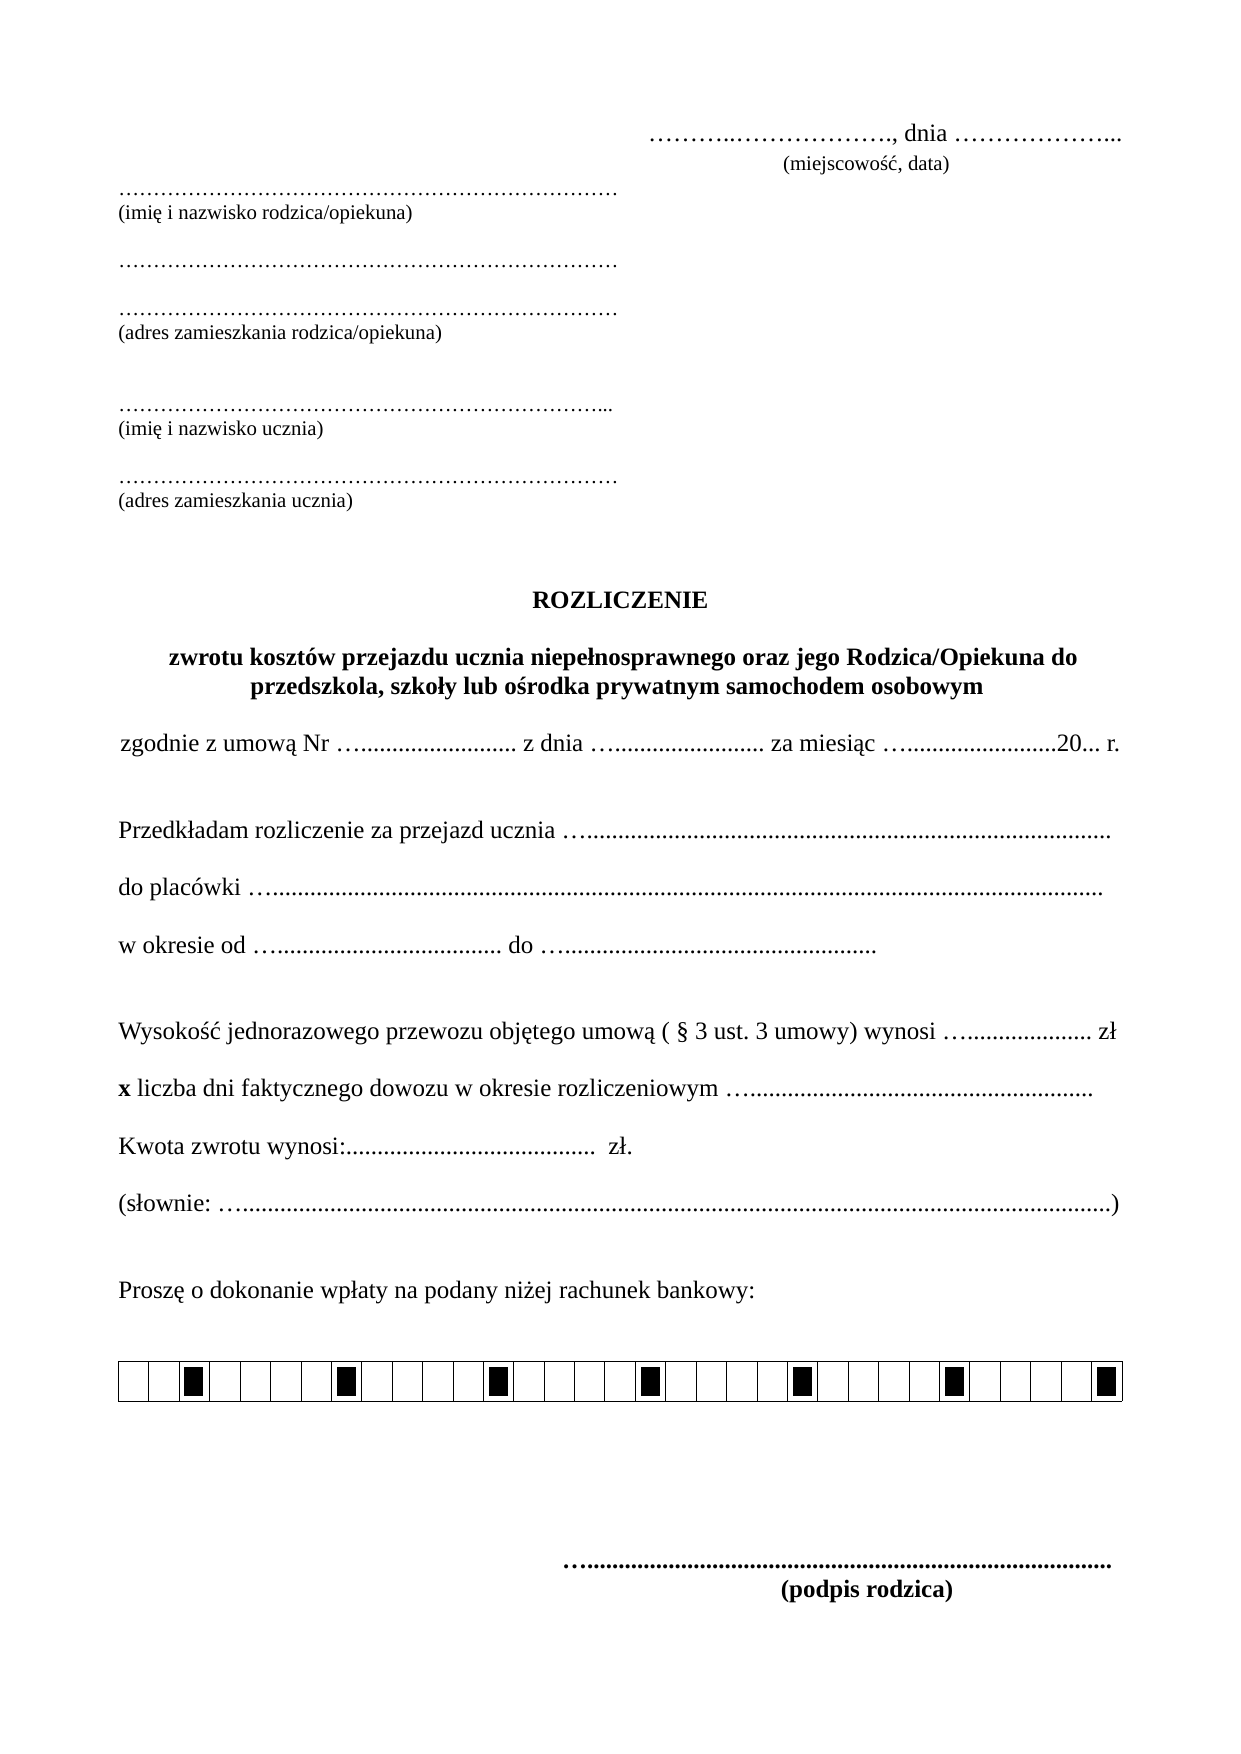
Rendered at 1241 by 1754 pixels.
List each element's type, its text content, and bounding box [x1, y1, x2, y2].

table_header [454, 1362, 483, 1401]
table_header [362, 1362, 392, 1401]
text ROZLICZENIE [118, 585, 1122, 613]
table_header [545, 1362, 574, 1401]
text Proszę o dokonanie wpłaty na podany niżej rachunek bankowy: [118, 1275, 1122, 1303]
text (imię i nazwisko rodzica/opiekuna) [118, 200, 1122, 224]
table_header [758, 1362, 787, 1401]
text (imię i nazwisko ucznia) [118, 416, 1122, 440]
table_header [575, 1362, 604, 1401]
table_header [940, 1362, 969, 1401]
table_header [788, 1362, 817, 1401]
text ………..………………., dnia ………………... [118, 118, 1122, 147]
table_header [666, 1362, 696, 1401]
table_header [818, 1362, 848, 1401]
text w okresie od ….................................... do ….................................................. [118, 930, 1122, 958]
table_header [149, 1362, 179, 1401]
text (podpis rodzica) [118, 1574, 1122, 1603]
table_header [727, 1362, 757, 1401]
text ……………………………………………………………… [118, 248, 1122, 272]
table_header [605, 1362, 635, 1401]
table_header [879, 1362, 909, 1401]
table_header [302, 1362, 331, 1401]
text Przedkładam rozliczenie za przejazd ucznia ….................................................................................... [118, 815, 1122, 843]
text Wysokość jednorazowego przewozu objętego umową ( § 3 ust. 3 umowy) wynosi ….................... zł [118, 1016, 1122, 1045]
table_header [970, 1362, 1000, 1401]
text x liczba dni faktycznego dowozu w okresie rozliczeniowym …....................................................... [118, 1073, 1122, 1102]
text (adres zamieszkania ucznia) [118, 488, 1122, 512]
table_header [423, 1362, 453, 1401]
text zwrotu kosztów przejazdu ucznia niepełnosprawnego oraz jego Rodzica/Opiekuna do przedszkola, szkoły lub ośrodka prywatnym samochodem osobowym [118, 642, 1122, 700]
text do placówki …..................................................................................................................................... [118, 872, 1122, 901]
table_header [180, 1362, 209, 1401]
text ……………………………………………………………… [118, 296, 1122, 320]
table_header [514, 1362, 544, 1401]
text (miejscowość, data) [118, 147, 1122, 176]
text zgodnie z umową Nr …......................... z dnia …........................ za miesiąc …........................20... r. [118, 728, 1122, 757]
table_header [241, 1362, 270, 1401]
text ……………………………………………………………… [118, 176, 1122, 200]
text ……………………………………………………………... [118, 392, 1122, 416]
text (adres zamieszkania rodzica/opiekuna) [118, 320, 1122, 344]
text (słownie: …...........................................................................................................................................) [118, 1188, 1122, 1217]
table_header [1031, 1362, 1061, 1401]
table_header [910, 1362, 939, 1401]
table_header [1092, 1362, 1122, 1401]
table_header [210, 1362, 240, 1401]
table_header [636, 1362, 665, 1401]
table_header [271, 1362, 301, 1401]
text ……………………………………………………………… [118, 464, 1122, 488]
text ….................................................................................... [118, 1545, 1122, 1574]
table_header [484, 1362, 513, 1401]
table_header [119, 1362, 148, 1401]
table_header [332, 1362, 361, 1401]
table_header [1001, 1362, 1030, 1401]
text Kwota zwrotu wynosi:........................................ zł. [118, 1131, 1122, 1160]
table_header [393, 1362, 422, 1401]
table_header [1062, 1362, 1091, 1401]
table_header [849, 1362, 878, 1401]
table_header [697, 1362, 726, 1401]
